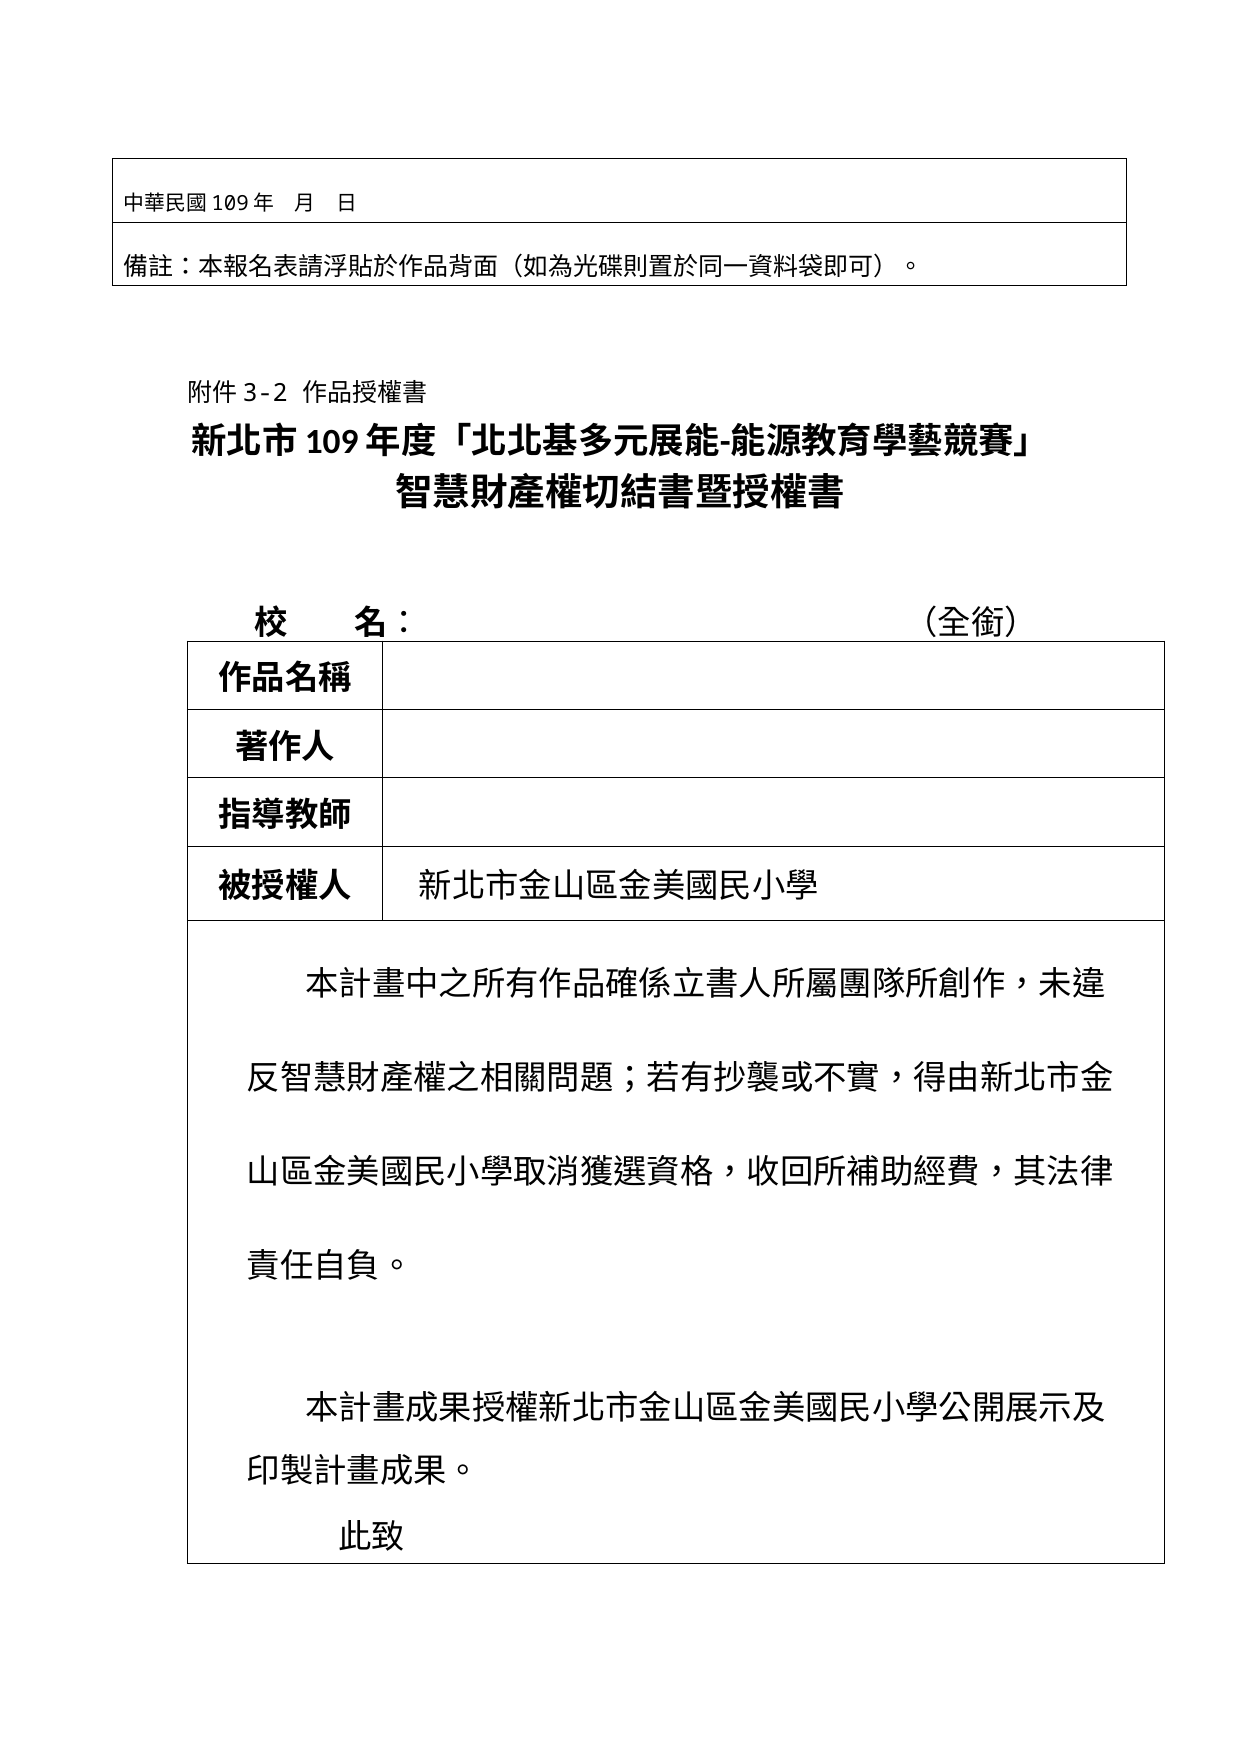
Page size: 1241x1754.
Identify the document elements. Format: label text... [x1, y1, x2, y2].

table_cell 備註：本報名表請浮貼於作品背面（如為光碟則置於同一資料袋即可）。 [113, 223, 1126, 285]
text 智慧財產權切結書暨授權書 [187, 463, 1053, 516]
table_cell 新北市金山區金美國民小學 [383, 847, 1164, 920]
table_cell 著作人 [188, 710, 382, 777]
table_header [383, 642, 1164, 709]
table_cell 中華民國109年 月 日 [113, 159, 1126, 222]
table_header 作品名稱 [188, 642, 382, 709]
text 校 名： （全銜） [187, 578, 1053, 641]
table_cell 指導教師 [188, 778, 382, 846]
table_cell [383, 778, 1164, 846]
text 新北市109年度「北北基多元展能-能源教育學藝競賽」 [187, 411, 1053, 463]
table_cell 本計畫中之所有作品確係立書人所屬團隊所創作，未違反智慧財產權之相關問題；若有抄襲或不實，得由新北市金山區金美國民小學取消獲選資格，收回所補助經費，其法律責任自負。 本計畫成果授權新北市金山區金美國民小學公開展示及印製計畫成果。 此致 [188, 921, 1164, 1563]
table_cell 被授權人 [188, 847, 382, 920]
text 附件3-2 作品授權書 [187, 349, 1053, 411]
table_cell [383, 710, 1164, 777]
